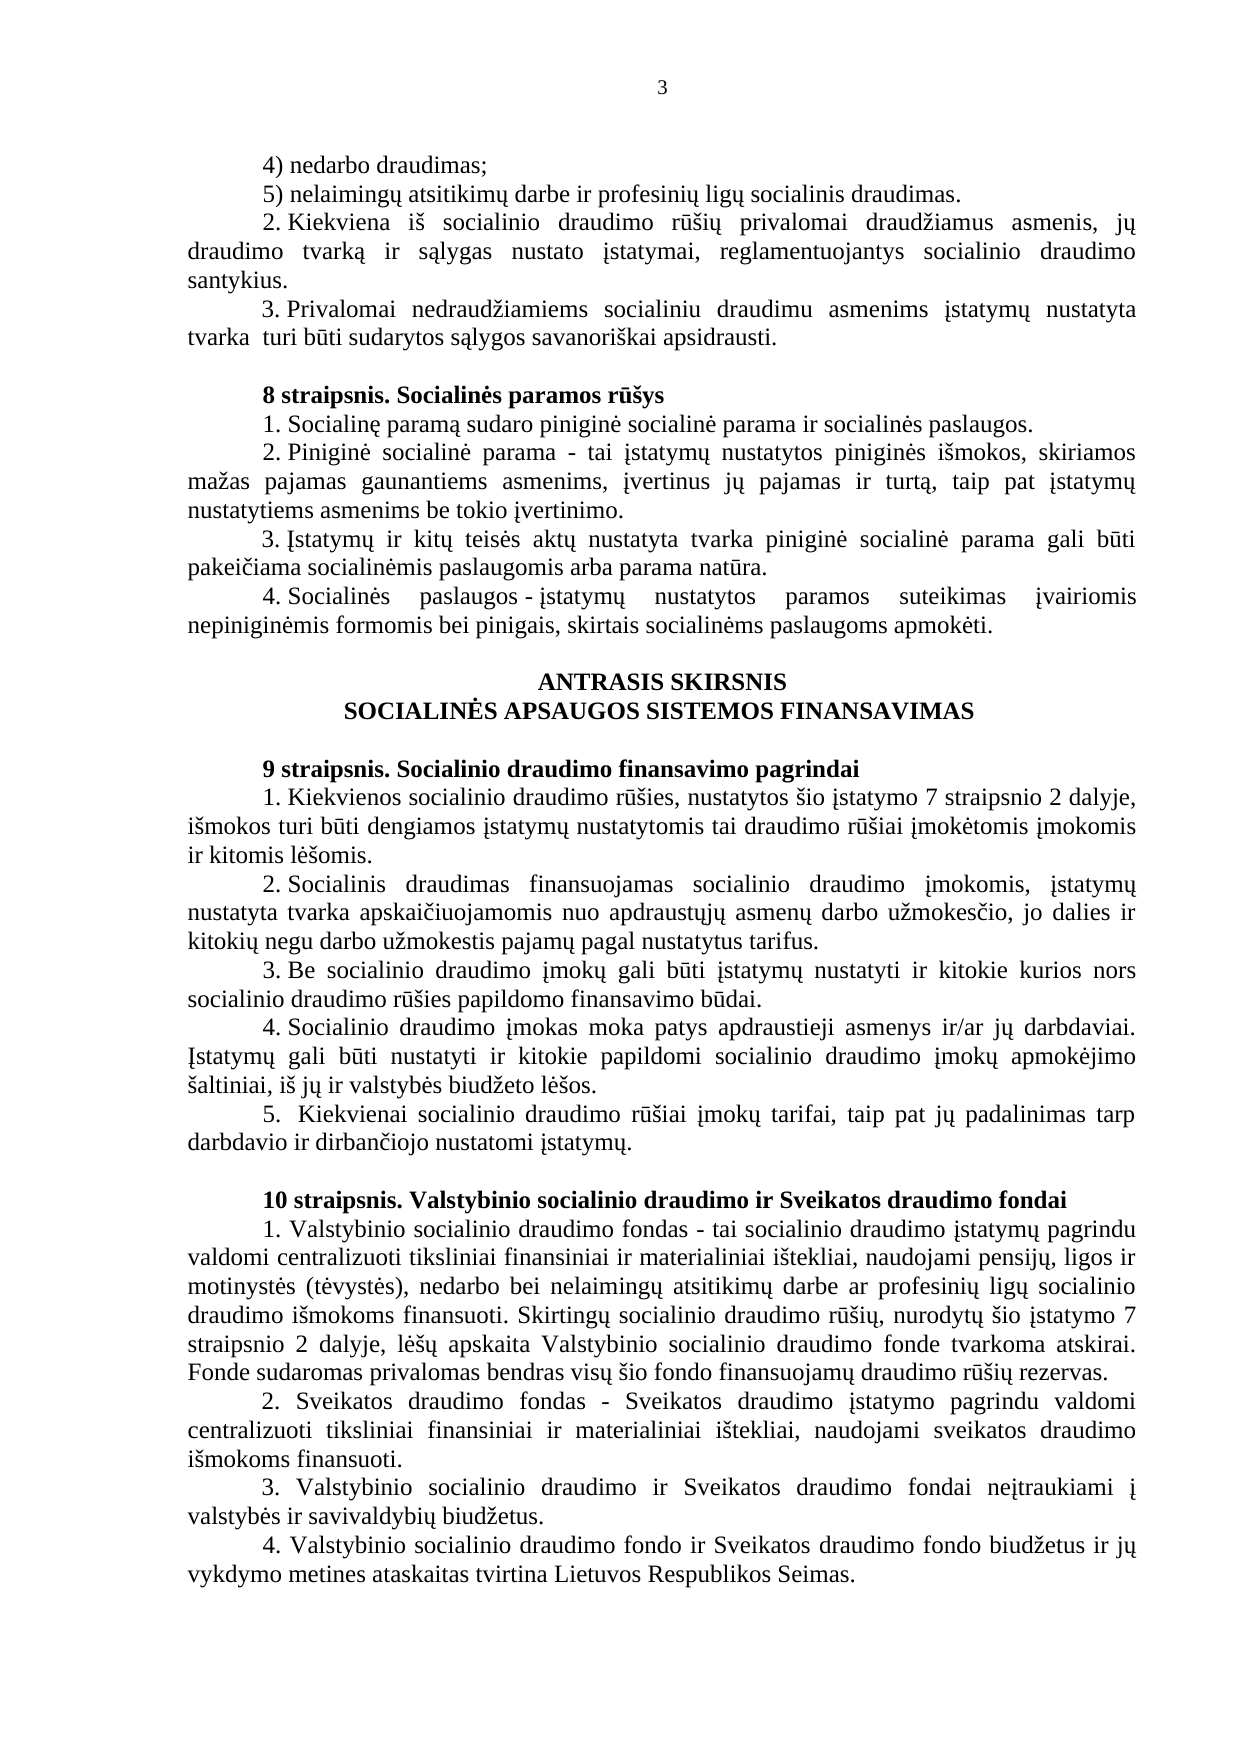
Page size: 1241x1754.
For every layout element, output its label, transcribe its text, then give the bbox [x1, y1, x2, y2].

text 3. Be socialinio draudimo įmokų gali būti įstatymų nustatyti ir kitokie kurios nors socialinio draudimo rūšies papildomo finansavimo būdai. [187, 955, 1137, 1012]
text 10 straipsnis. Valstybinio socialinio draudimo ir Sveikatos draudimo fondai [187, 1185, 1137, 1214]
text 3. Valstybinio socialinio draudimo ir Sveikatos draudimo fondai neįtraukiami į valstybės ir savivaldybių biudžetus. [187, 1472, 1137, 1530]
text 2. Socialinis draudimas finansuojamas socialinio draudimo įmokomis, įstatymų nustatyta tvarka apskaičiuojamomis nuo apdraustųjų asmenų darbo užmokesčio, jo dalies ir kitokių negu darbo užmokestis pajamų pagal nustatytus tarifus. [187, 869, 1137, 955]
text SOCIALINĖS APSAUGOS SISTEMOS FINANSAVIMAS [187, 696, 1137, 725]
text 1. Kiekvienos socialinio draudimo rūšies, nustatytos šio įstatymo 7 straipsnio 2 dalyje, išmokos turi būti dengiamos įstatymų nustatytomis tai draudimo rūšiai įmokėtomis įmokomis ir kitomis lėšomis. [187, 782, 1137, 869]
text 3. Įstatymų ir kitų teisės aktų nustatyta tvarka piniginė socialinė parama gali būti pakeičiama socialinėmis paslaugomis arba parama natūra. [187, 524, 1137, 581]
text 2. Kiekviena iš socialinio draudimo rūšių privalomai draudžiamus asmenis, jų draudimo tvarką ir sąlygas nustato įstatymai, reglamentuojantys socialinio draudimo santykius. [187, 207, 1137, 294]
text 5) nelaimingų atsitikimų darbe ir profesinių ligų socialinis draudimas. [187, 179, 1137, 207]
text 2. Piniginė socialinė parama - tai įstatymų nustatytos piniginės išmokos, skiriamos mažas pajamas gaunantiems asmenims, įvertinus jų pajamas ir turtą, taip pat įstatymų nustatytiems asmenims be tokio įvertinimo. [187, 437, 1137, 524]
text 8 straipsnis. Socialinės paramos rūšys [187, 380, 1137, 409]
text 1. Socialinę paramą sudaro piniginė socialinė parama ir socialinės paslaugos. [187, 409, 1137, 437]
text 5. Kiekvienai socialinio draudimo rūšiai įmokų tarifai, taip pat jų padalinimas tarp darbdavio ir dirbančiojo nustatomi įstatymų. [187, 1099, 1137, 1156]
text 4. Socialinės paslaugos - įstatymų nustatytos paramos suteikimas įvairiomis nepiniginėmis formomis bei pinigais, skirtais socialinėms paslaugoms apmokėti. [187, 581, 1137, 639]
text 4. Valstybinio socialinio draudimo fondo ir Sveikatos draudimo fondo biudžetus ir jų vykdymo metines ataskaitas tvirtina Lietuvos Respublikos Seimas. [187, 1530, 1137, 1587]
text 2. Sveikatos draudimo fondas - Sveikatos draudimo įstatymo pagrindu valdomi centralizuoti tiksliniai finansiniai ir materialiniai ištekliai, naudojami sveikatos draudimo išmokoms finansuoti. [187, 1386, 1137, 1472]
text 4) nedarbo draudimas; [187, 150, 1137, 179]
text 4. Socialinio draudimo įmokas moka patys apdraustieji asmenys ir/ar jų darbdaviai. Įstatymų gali būti nustatyti ir kitokie papildomi socialinio draudimo įmokų apmokėjimo šaltiniai, iš jų ir valstybės biudžeto lėšos. [187, 1012, 1137, 1099]
text 9 straipsnis. Socialinio draudimo finansavimo pagrindai [187, 754, 1137, 782]
text 3. Privalomai nedraudžiamiems socialiniu draudimu asmenims įstatymų nustatyta tvarka turi būti sudarytos sąlygos savanoriškai apsidrausti. [187, 294, 1137, 351]
text 1. Valstybinio socialinio draudimo fondas - tai socialinio draudimo įstatymų pagrindu valdomi centralizuoti tiksliniai finansiniai ir materialiniai ištekliai, naudojami pensijų, ligos ir motinystės (tėvystės), nedarbo bei nelaimingų atsitikimų darbe ar profesinių ligų socialinio draudimo išmokoms finansuoti. Skirtingų socialinio draudimo rūšių, nurodytų šio įstatymo 7 straipsnio 2 dalyje, lėšų apskaita Valstybinio socialinio draudimo fonde tvarkoma atskirai. Fonde sudaromas privalomas bendras visų šio fondo finansuojamų draudimo rūšių rezervas. [187, 1214, 1137, 1386]
text ANTRASIS SKIRSNIS [187, 667, 1137, 696]
